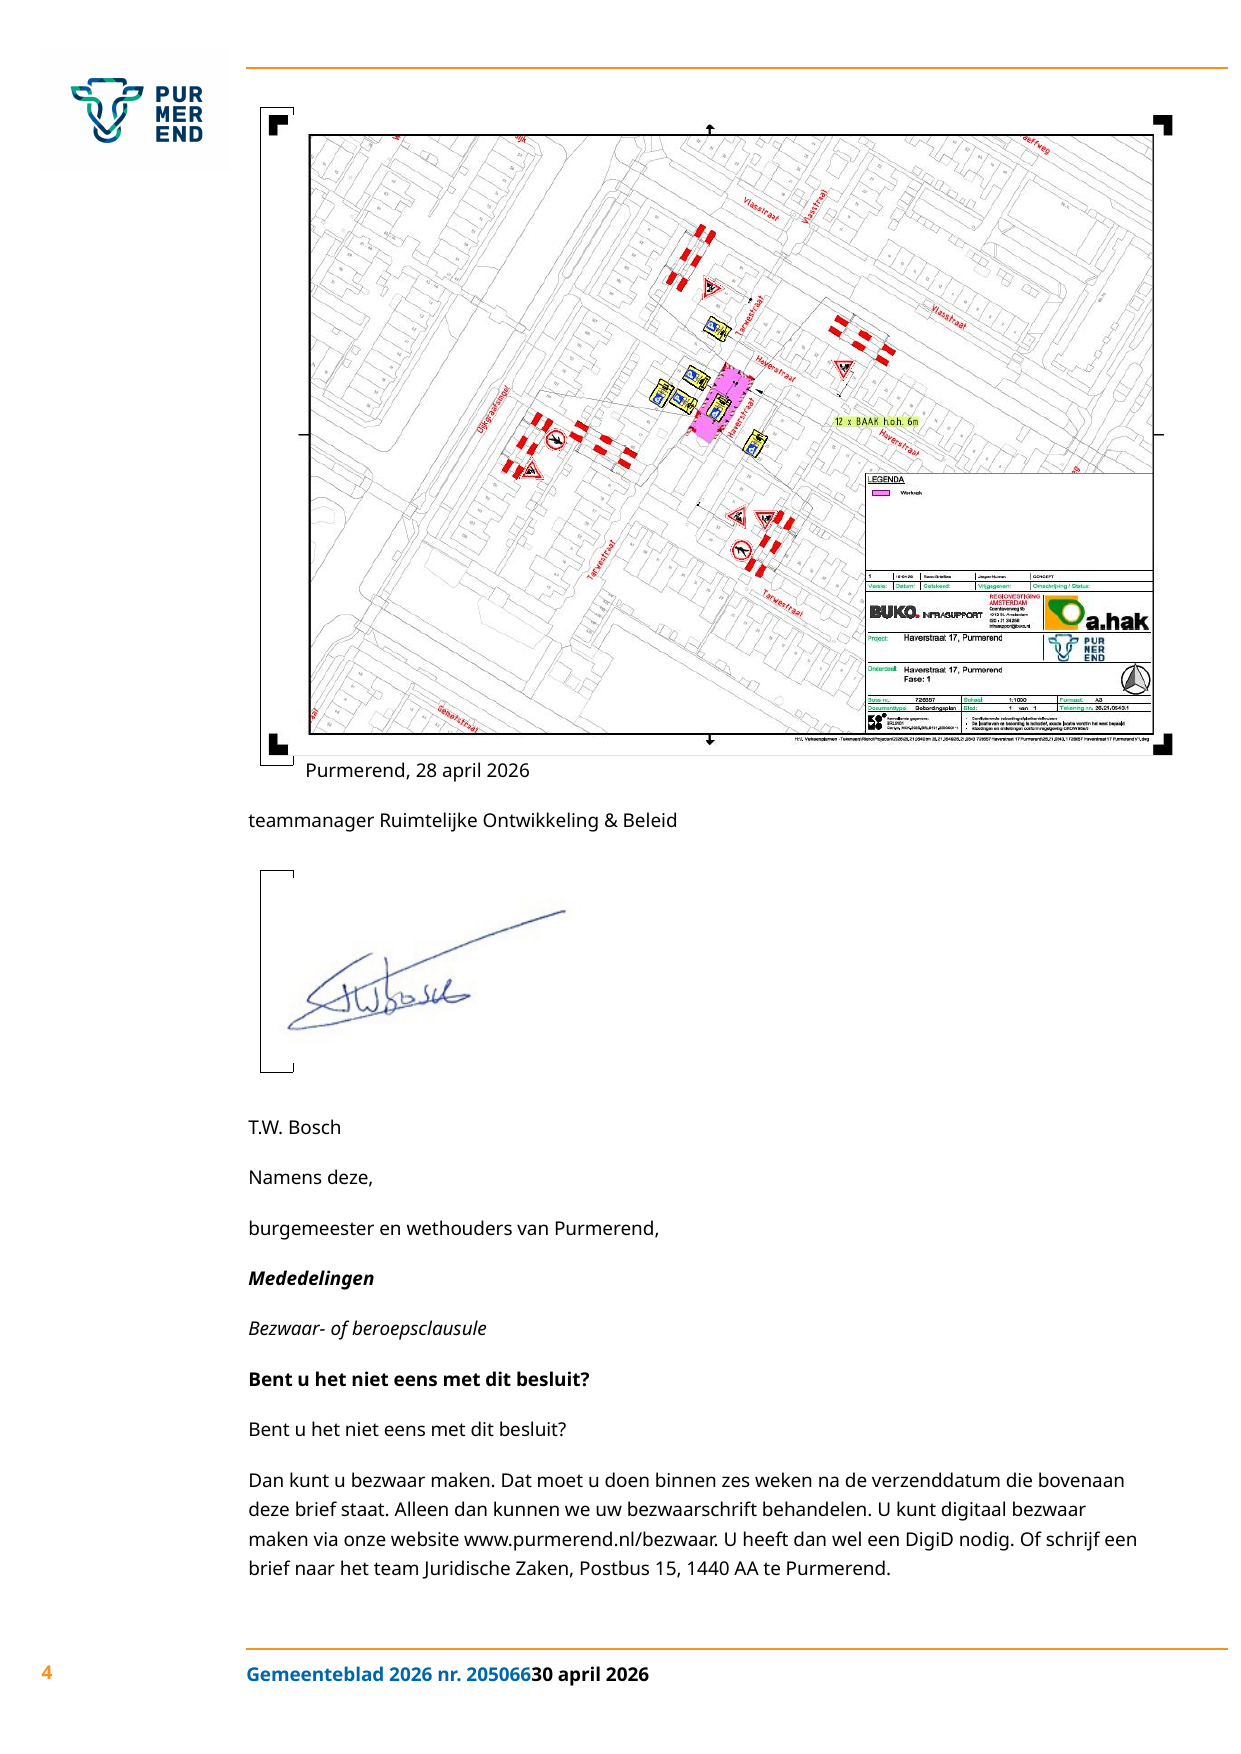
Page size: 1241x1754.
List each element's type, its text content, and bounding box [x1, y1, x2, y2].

text Bezwaar- of beroepsclausule [248, 1316, 1152, 1341]
text Purmerend, 28 april 2026 [248, 95, 1152, 782]
picture [268, 878, 600, 1063]
text T.W. Bosch [248, 1114, 1152, 1139]
text Namens deze, [248, 1164, 1152, 1190]
text Mededelingen [248, 1265, 1152, 1291]
text Dan kunt u bezwaar maken. Dat moet u doen binnen zes weken na de verzenddatum die bovenaan deze brief staat. Alleen dan kunnen we uw bezwaarschrift behandelen. U kunt digitaal bezwaar maken via onze website www.purmerend.nl/bezwaar. U heeft dan wel een DigiD nodig. Of schrijf een brief naar het team Juridische Zaken, Postbus 15, 1440 AA te Purmerend. [248, 1467, 1152, 1581]
text burgemeester en wethouders van Purmerend, [248, 1215, 1152, 1240]
text teammanager Ruimtelijke Ontwikkeling & Beleid [248, 807, 1152, 833]
picture [41, 47, 231, 172]
text Bent u het niet eens met dit besluit? [248, 1416, 1152, 1442]
text Bent u het niet eens met dit besluit? [248, 1366, 1152, 1392]
picture [268, 115, 1173, 756]
